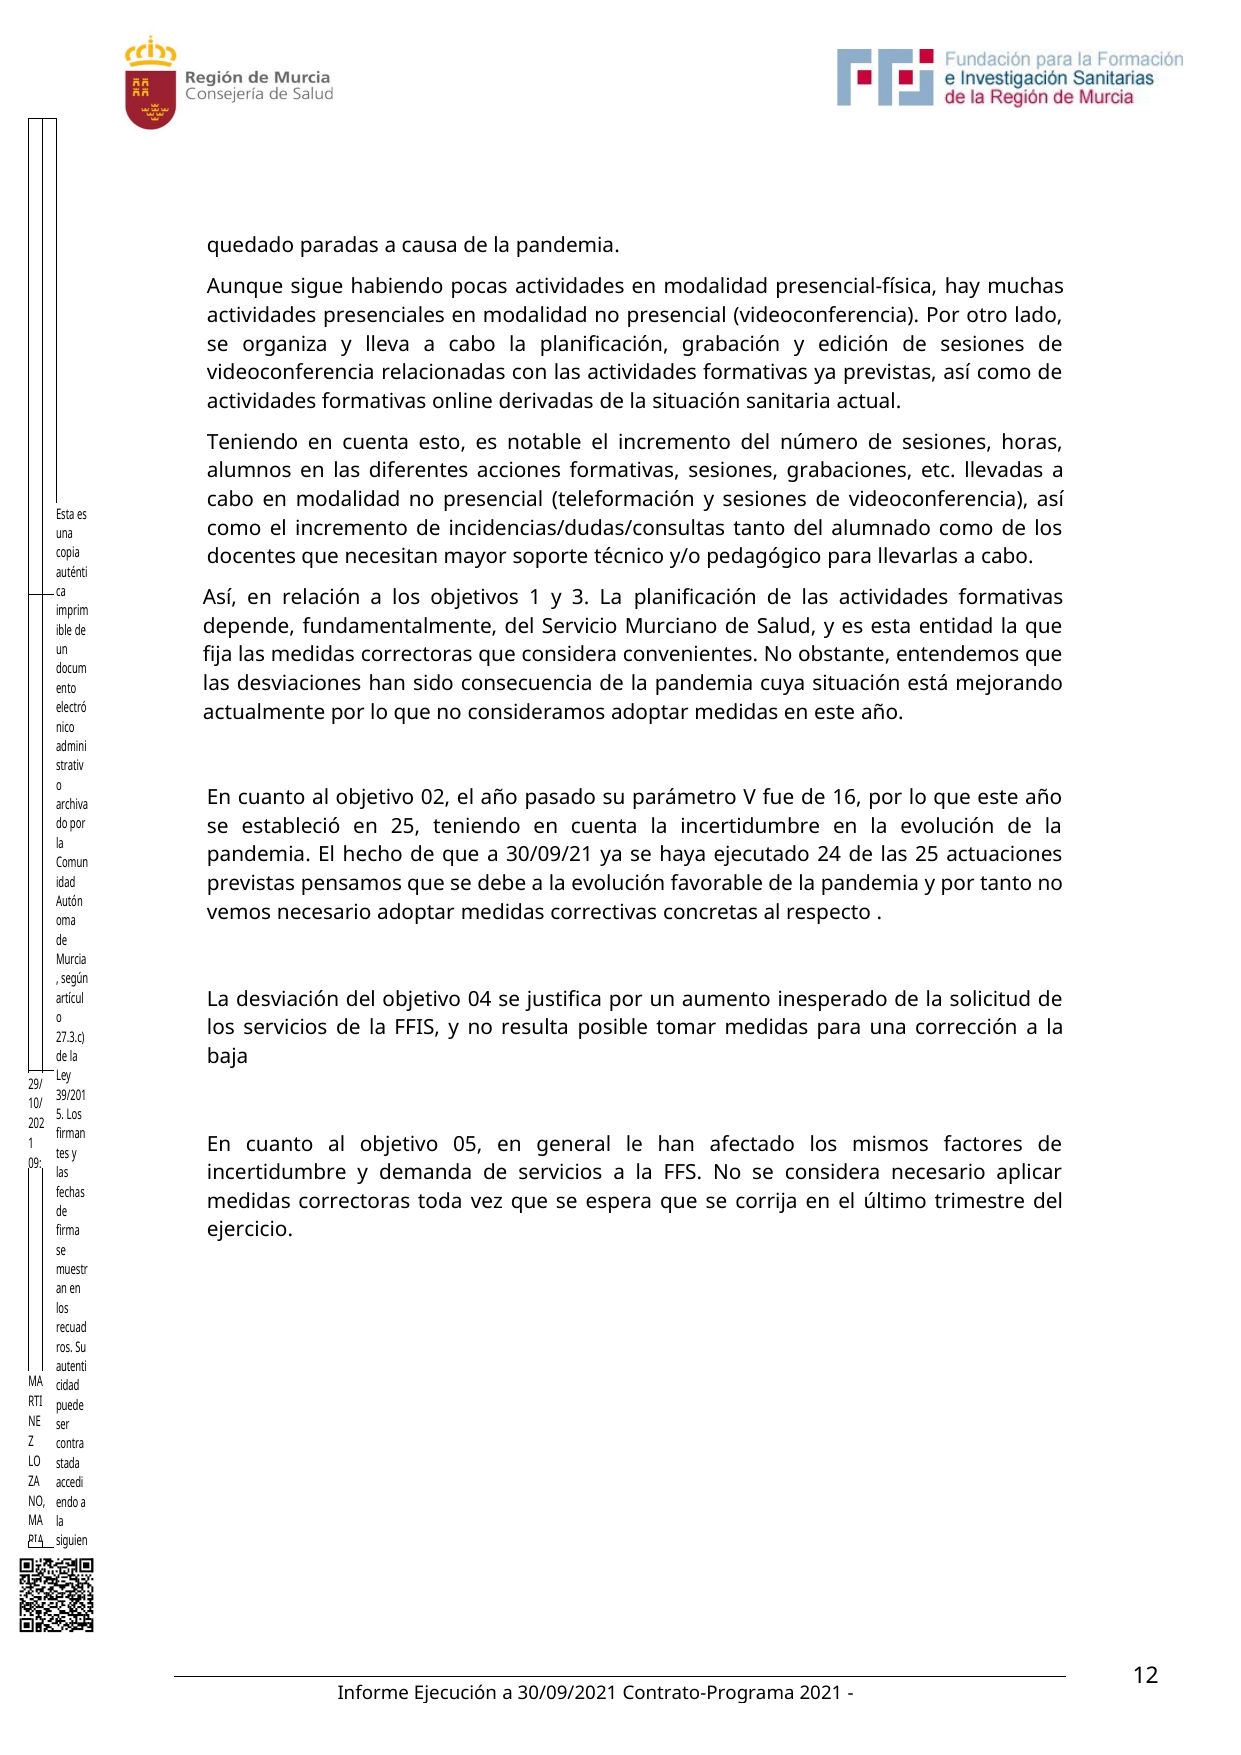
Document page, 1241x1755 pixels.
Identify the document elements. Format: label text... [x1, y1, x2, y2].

text En cuanto al objetivo 02, el año pasado su parámetro V fue de 16, por lo que este año se estableció en 25, teniendo en cuenta la incertidumbre en la evolución de la pandemia. El hecho de que a 30/09/21 ya se haya ejecutado 24 de las 25 actuaciones previstas pensamos que se debe a la evolución favorable de la pandemia y por tanto no vemos necesario adoptar medidas correctivas concretas al respecto . [207, 782, 1063, 925]
text 29/10/2021 09:13:36 [28, 1073, 46, 1168]
text Esta es una copia auténtica imprimible de un documento electrónico administrativo archivado por la Comunidad Autónoma de Murcia, según artículo 27.3.c) de la Ley 39/2015. Los firmantes y las fechas de firma se muestran en los recuadros. Su autenticidad puede ser contrastada accediendo a la siguiente dirección: https://sede.carm.es/verificardocumentos e introduciendo del código seguro de verificación (CSV) CARM-fc833401-3887-0fab-f45b-0050569b34e7 [56, 504, 88, 1549]
text MARTINEZ LOZANO, MARIA FUENSANTA [28, 1371, 46, 1541]
text Teniendo en cuenta esto, es notable el incremento del número de sesiones, horas, alumnos en las diferentes acciones formativas, sesiones, grabaciones, etc. llevadas a cabo en modalidad no presencial (teleformación y sesiones de videoconferencia), así como el incremento de incidencias/dudas/consultas tanto del alumnado como de los docentes que necesitan mayor soporte técnico y/o pedagógico para llevarlas a cabo. [207, 427, 1064, 570]
text quedado paradas a causa de la pandemia. [207, 230, 1170, 259]
text Aunque sigue habiendo pocas actividades en modalidad presencial-física, hay muchas actividades presenciales en modalidad no presencial (videoconferencia). Por otro lado, se organiza y lleva a cabo la planificación, grabación y edición de sesiones de videoconferencia relacionadas con las actividades formativas ya previstas, así como de actividades formativas online derivadas de la situación sanitaria actual. [207, 271, 1064, 414]
text En cuanto al objetivo 05, en general le han afectado los mismos factores de incertidumbre y demanda de servicios a la FFS. No se considera necesario aplicar medidas correctoras toda vez que se espera que se corrija en el último trimestre del ejercicio. [207, 1129, 1063, 1243]
text La desviación del objetivo 04 se justifica por un aumento inesperado de la solicitud de los servicios de la FFIS, y no resulta posible tomar medidas para una corrección a la baja [207, 984, 1063, 1069]
text Así, en relación a los objetivos 1 y 3. La planificación de las actividades formativas depende, fundamentalmente, del Servicio Murciano de Salud, y es esta entidad la que fija las medidas correctoras que considera convenientes. No obstante, entendemos que las desviaciones han sido consecuencia de la pandemia cuya situación está mejorando actualmente por lo que no consideramos adoptar medidas en este año. [203, 582, 1064, 725]
